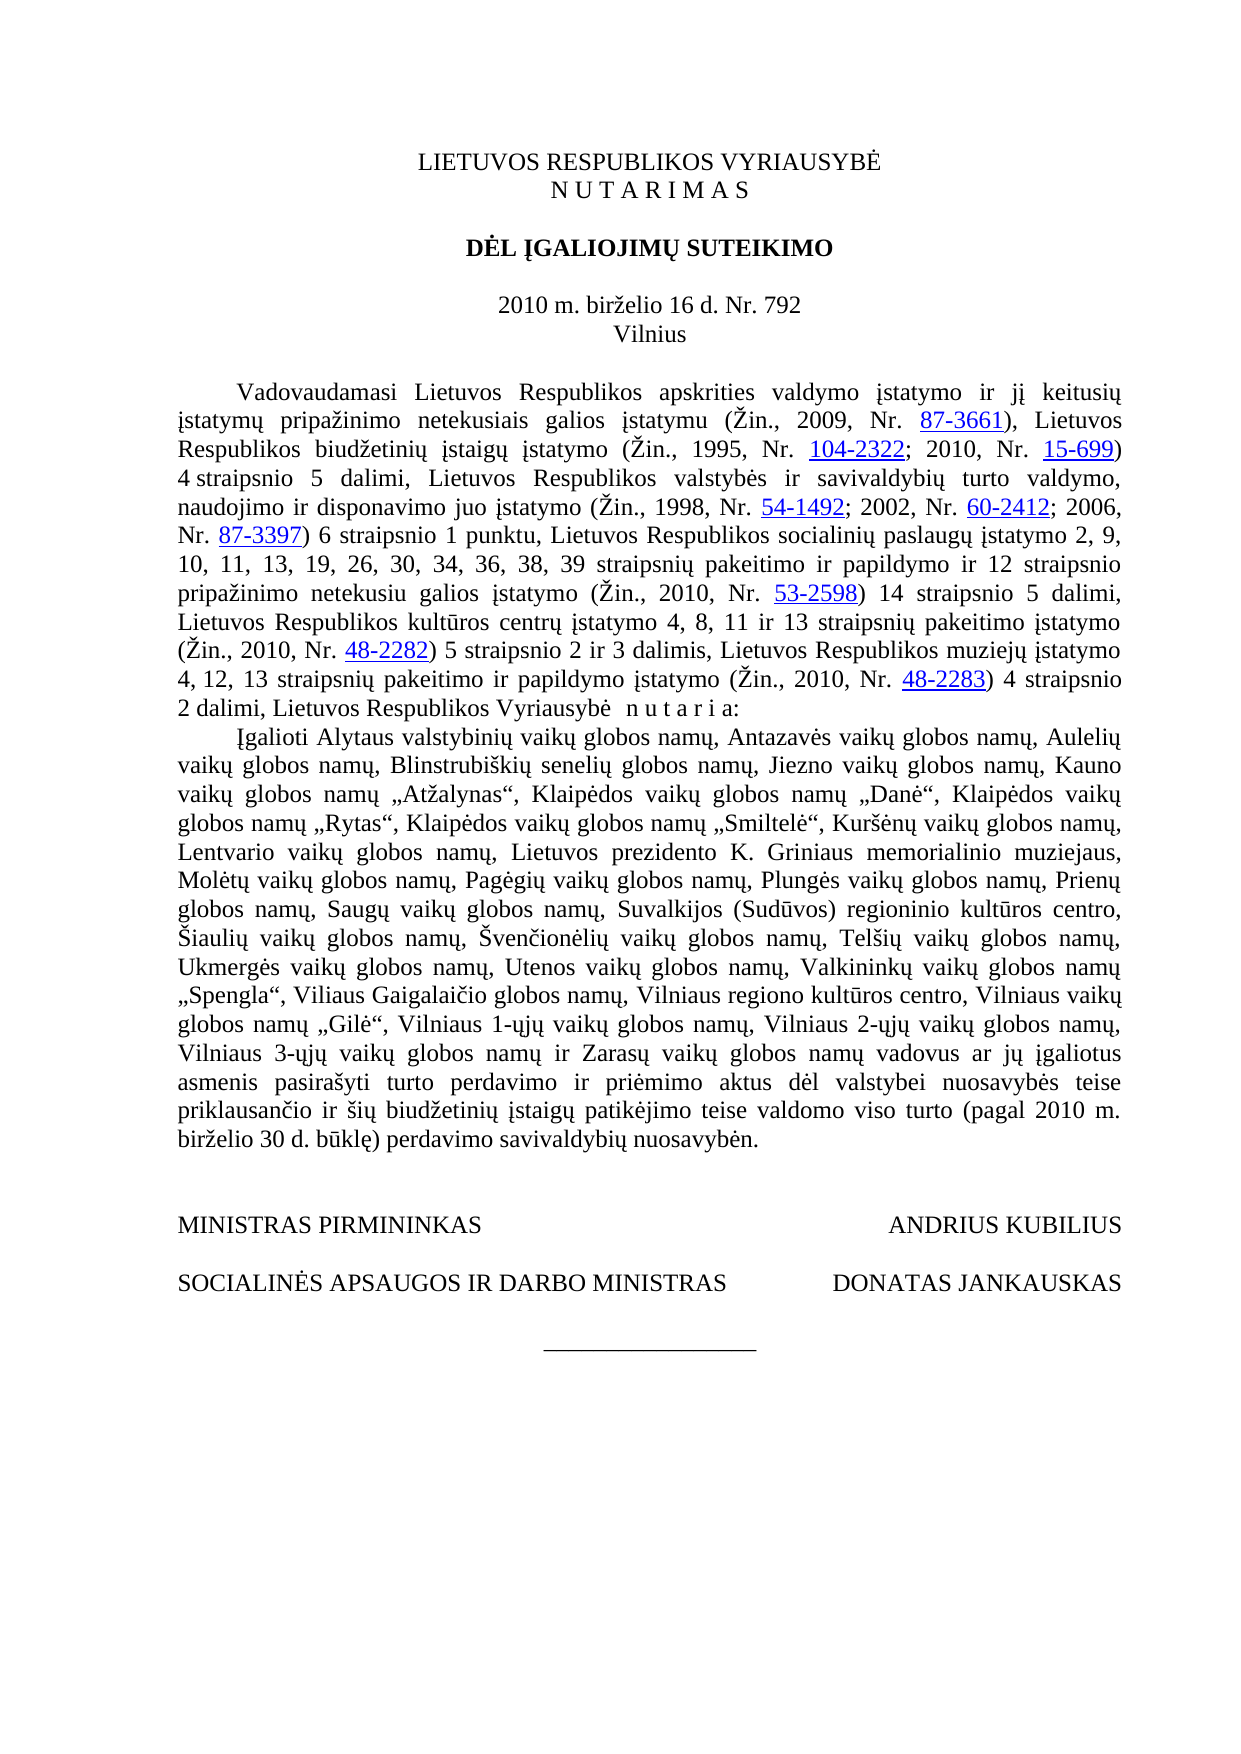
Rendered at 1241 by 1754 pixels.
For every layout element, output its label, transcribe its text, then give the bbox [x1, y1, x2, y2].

text _________________ [177, 1326, 1122, 1354]
text SOCIALINĖS APSAUGOS IR DARBO MINISTRAS DONATAS JANKAUSKAS [177, 1268, 1122, 1297]
text Lietuvos Respublikos Vyriausybė [177, 147, 1122, 176]
text NUTARIMAS [177, 176, 1122, 204]
text Vadovaudamasi Lietuvos Respublikos apskrities valdymo įstatymo ir jį keitusių įstatymų pripažinimo netekusiais galios įstatymu (Žin., 2009, Nr. 87-3661), Lietuvos Respublikos biudžetinių įstaigų įstatymo (Žin., 1995, Nr. 104-2322; 2010, Nr. 15-699) 4 straipsnio 5 dalimi, Lietuvos Respublikos valstybės ir savivaldybių turto valdymo, naudojimo ir disponavimo juo įstatymo (Žin., 1998, Nr. 54-1492; 2002, Nr. 60-2412; 2006, Nr. 87-3397) 6 straipsnio 1 punktu, Lietuvos Respublikos socialinių paslaugų įstatymo 2, 9, 10, 11, 13, 19, 26, 30, 34, 36, 38, 39 straipsnių pakeitimo ir papildymo ir 12 straipsnio pripažinimo netekusiu galios įstatymo (Žin., 2010, Nr. 53-2598) 14 straipsnio 5 dalimi, Lietuvos Respublikos kultūros centrų įstatymo 4, 8, 11 ir 13 straipsnių pakeitimo įstatymo (Žin., 2010, Nr. 48-2282) 5 straipsnio 2 ir 3 dalimis, Lietuvos Respublikos muziejų įstatymo 4, 12, 13 straipsnių pakeitimo ir papildymo įstatymo (Žin., 2010, Nr. 48-2283) 4 straipsnio 2 dalimi, Lietuvos Respublikos Vyriausybė nutaria: [177, 377, 1122, 722]
text Vilnius [177, 319, 1122, 348]
text DĖL ĮGALIOJIMŲ SUTEIKIMO [177, 233, 1122, 262]
text MINISTRAS PIRMININKAS ANDRIUS KUBILIUS [177, 1211, 1122, 1239]
text 2010 m. birželio 16 d. Nr. 792 [177, 291, 1122, 319]
text Įgalioti Alytaus valstybinių vaikų globos namų, Antazavės vaikų globos namų, Aulelių vaikų globos namų, Blinstrubiškių senelių globos namų, Jiezno vaikų globos namų, Kauno vaikų globos namų „Atžalynas“, Klaipėdos vaikų globos namų „Danė“, Klaipėdos vaikų globos namų „Rytas“, Klaipėdos vaikų globos namų „Smiltelė“, Kuršėnų vaikų globos namų, Lentvario vaikų globos namų, Lietuvos prezidento K. Griniaus memorialinio muziejaus, Molėtų vaikų globos namų, Pagėgių vaikų globos namų, Plungės vaikų globos namų, Prienų globos namų, Saugų vaikų globos namų, Suvalkijos (Sudūvos) regioninio kultūros centro, Šiaulių vaikų globos namų, Švenčionėlių vaikų globos namų, Telšių vaikų globos namų, Ukmergės vaikų globos namų, Utenos vaikų globos namų, Valkininkų vaikų globos namų „Spengla“, Viliaus Gaigalaičio globos namų, Vilniaus regiono kultūros centro, Vilniaus vaikų globos namų „Gilė“, Vilniaus 1-ųjų vaikų globos namų, Vilniaus 2-ųjų vaikų globos namų, Vilniaus 3-ųjų vaikų globos namų ir Zarasų vaikų globos namų vadovus ar jų įgaliotus asmenis pasirašyti turto perdavimo ir priėmimo aktus dėl valstybei nuosavybės teise priklausančio ir šių biudžetinių įstaigų patikėjimo teise valdomo viso turto (pagal 2010 m. birželio 30 d. būklę) perdavimo savivaldybių nuosavybėn. [177, 722, 1122, 1153]
